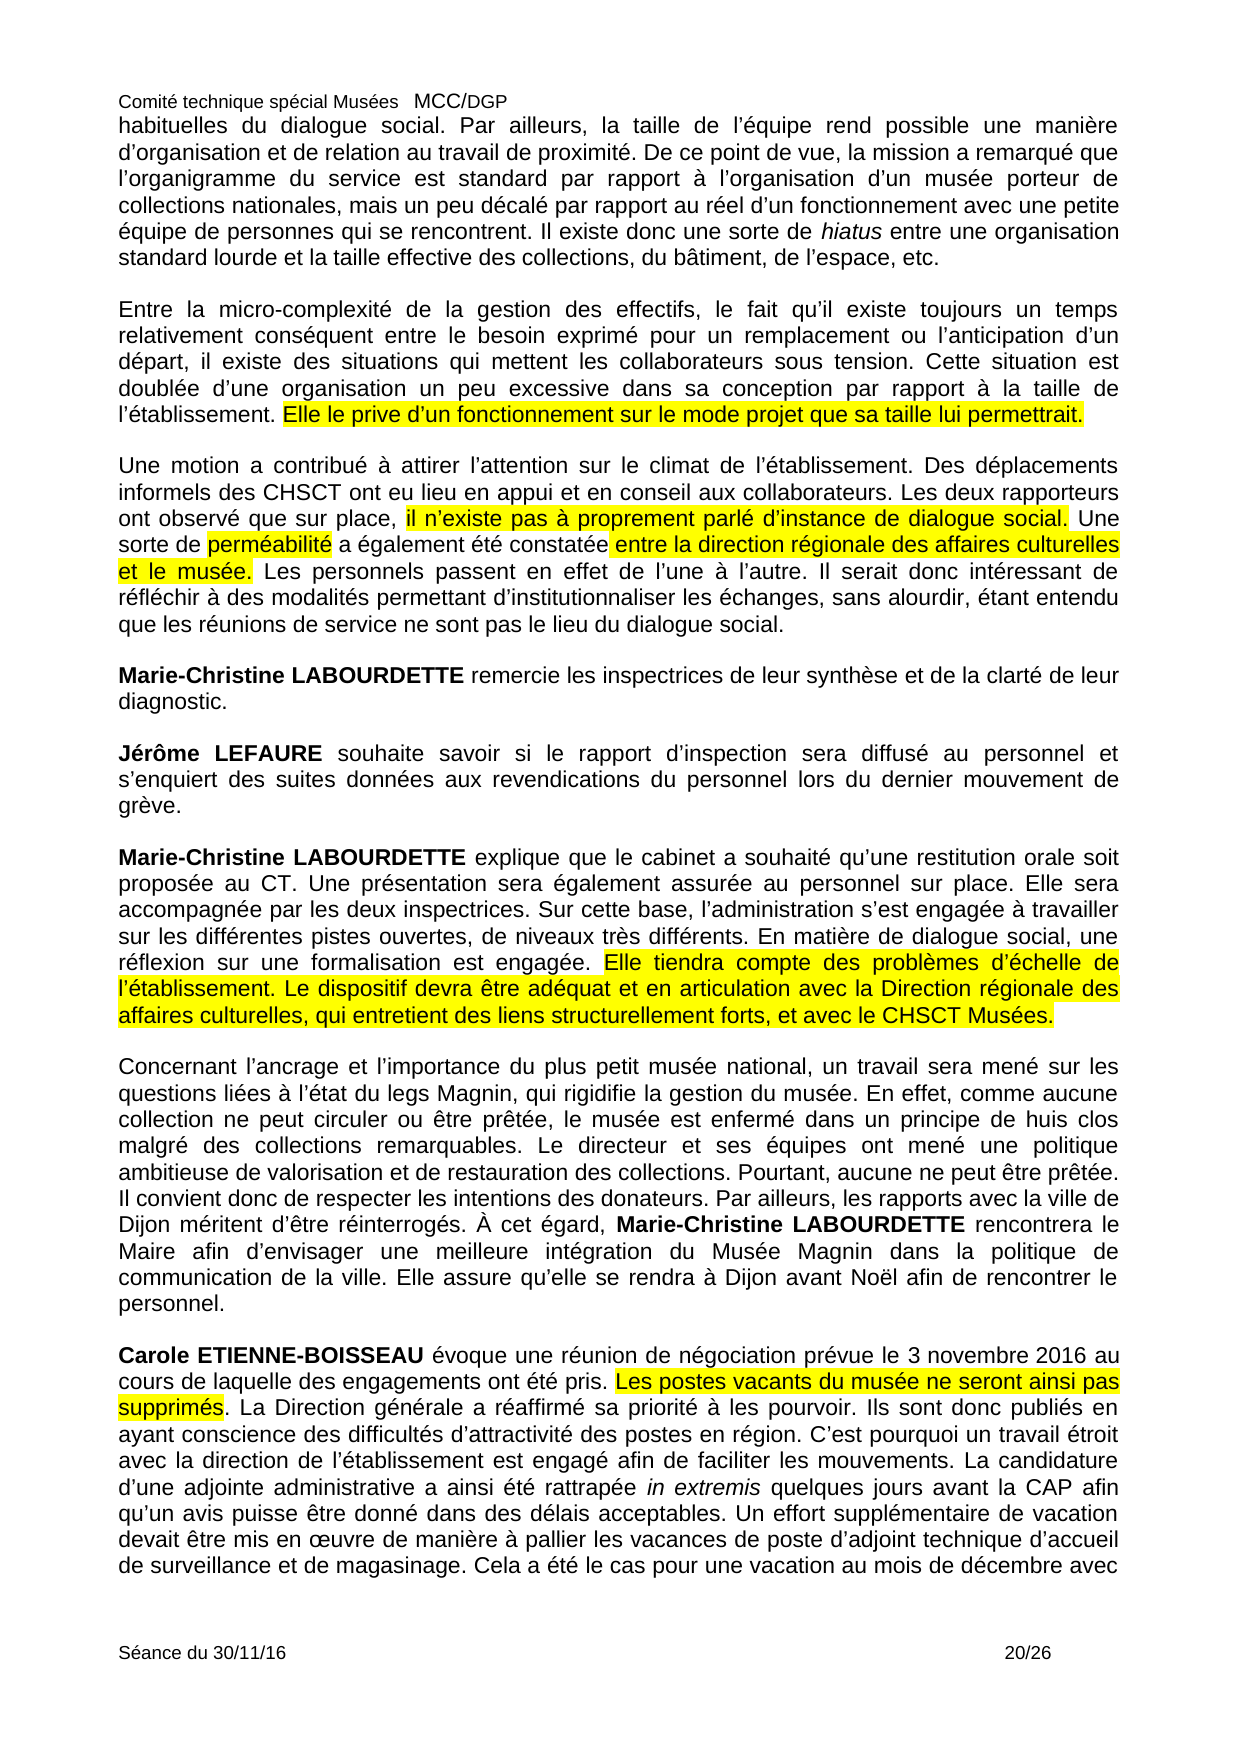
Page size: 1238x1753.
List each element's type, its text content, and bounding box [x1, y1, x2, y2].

text Marie-Christine LABOURDETTE explique que le cabinet a souhaité qu’une restitution orale soit proposée au CT. Une présentation sera également assurée au personnel sur place. Elle sera accompagnée par les deux inspectrices. Sur cette base, l’administration s’est engagée à travailler sur les différentes pistes ouvertes, de niveaux très différents. En matière de dialogue social, une réflexion sur une formalisation est engagée. Elle tiendra compte des problèmes d’échelle de l’établissement. Le dispositif devra être adéquat et en articulation avec la Direction régionale des affaires culturelles, qui entretient des liens structurellement forts, et avec le CHSCT Musées. [118, 844, 1120, 1028]
text Jérôme LEFAURE souhaite savoir si le rapport d’inspection sera diffusé au personnel et s’enquiert des suites données aux revendications du personnel lors du dernier mouvement de grève. [118, 739, 1120, 819]
text Une motion a contribué à attirer l’attention sur le climat de l’établissement. Des déplacements informels des CHSCT ont eu lieu en appui et en conseil aux collaborateurs. Les deux rapporteurs ont observé que sur place, il n’existe pas à proprement parlé d’instance de dialogue social. Une sorte de perméabilité a également été constatée entre la direction régionale des affaires culturelles et le musée. Les personnels passent en effet de l’une à l’autre. Il serait donc intéressant de réfléchir à des modalités permettant d’institutionnaliser les échanges, sans alourdir, étant entendu que les réunions de service ne sont pas le lieu du dialogue social. [118, 452, 1120, 637]
text Carole ETIENNE-BOISSEAU évoque une réunion de négociation prévue le 3 novembre 2016 au cours de laquelle des engagements ont été pris. Les postes vacants du musée ne seront ainsi pas supprimés. La Direction générale a réaffirmé sa priorité à les pourvoir. Ils sont donc publiés en ayant conscience des difficultés d’attractivité des postes en région. C’est pourquoi un travail étroit avec la direction de l’établissement est engagé afin de faciliter les mouvements. La candidature d’une adjointe administrative a ainsi été rattrapée in extremis quelques jours avant la CAP afin qu’un avis puisse être donné dans des délais acceptables. Un effort supplémentaire de vacation devait être mis en œuvre de manière à pallier les vacances de poste d’adjoint technique d’accueil de surveillance et de magasinage. Cela a été le cas pour une vacation au mois de décembre avec [118, 1342, 1120, 1579]
text habituelles du dialogue social. Par ailleurs, la taille de l’équipe rend possible une manière d’organisation et de relation au travail de proximité. De ce point de vue, la mission a remarqué que l’organigramme du service est standard par rapport à l’organisation d’un musée porteur de collections nationales, mais un peu décalé par rapport au réel d’un fonctionnement avec une petite équipe de personnes qui se rencontrent. Il existe donc une sorte de hiatus entre une organisation standard lourde et la taille effective des collections, du bâtiment, de l’espace, etc. [118, 112, 1120, 271]
text Concernant l’ancrage et l’importance du plus petit musée national, un travail sera mené sur les questions liées à l’état du legs Magnin, qui rigidifie la gestion du musée. En effet, comme aucune collection ne peut circuler ou être prêtée, le musée est enfermé dans un principe de huis clos malgré des collections remarquables. Le directeur et ses équipes ont mené une politique ambitieuse de valorisation et de restauration des collections. Pourtant, aucune ne peut être prêtée. Il convient donc de respecter les intentions des donateurs. Par ailleurs, les rapports avec la ville de Dijon méritent d’être réinterrogés. À cet égard, Marie-Christine LABOURDETTE rencontrera le Maire afin d’envisager une meilleure intégration du Musée Magnin dans la politique de communication de la ville. Elle assure qu’elle se rendra à Dijon avant Noël afin de rencontrer le personnel. [118, 1053, 1120, 1317]
text Entre la micro-complexité de la gestion des effectifs, le fait qu’il existe toujours un temps relativement conséquent entre le besoin exprimé pour un remplacement ou l’anticipation d’un départ, il existe des situations qui mettent les collaborateurs sous tension. Cette situation est doublée d’une organisation un peu excessive dans sa conception par rapport à la taille de l’établissement. Elle le prive d’un fonctionnement sur le mode projet que sa taille lui permettrait. [118, 296, 1120, 427]
text Marie-Christine LABOURDETTE remercie les inspectrices de leur synthèse et de la clarté de leur diagnostic. [118, 662, 1120, 714]
